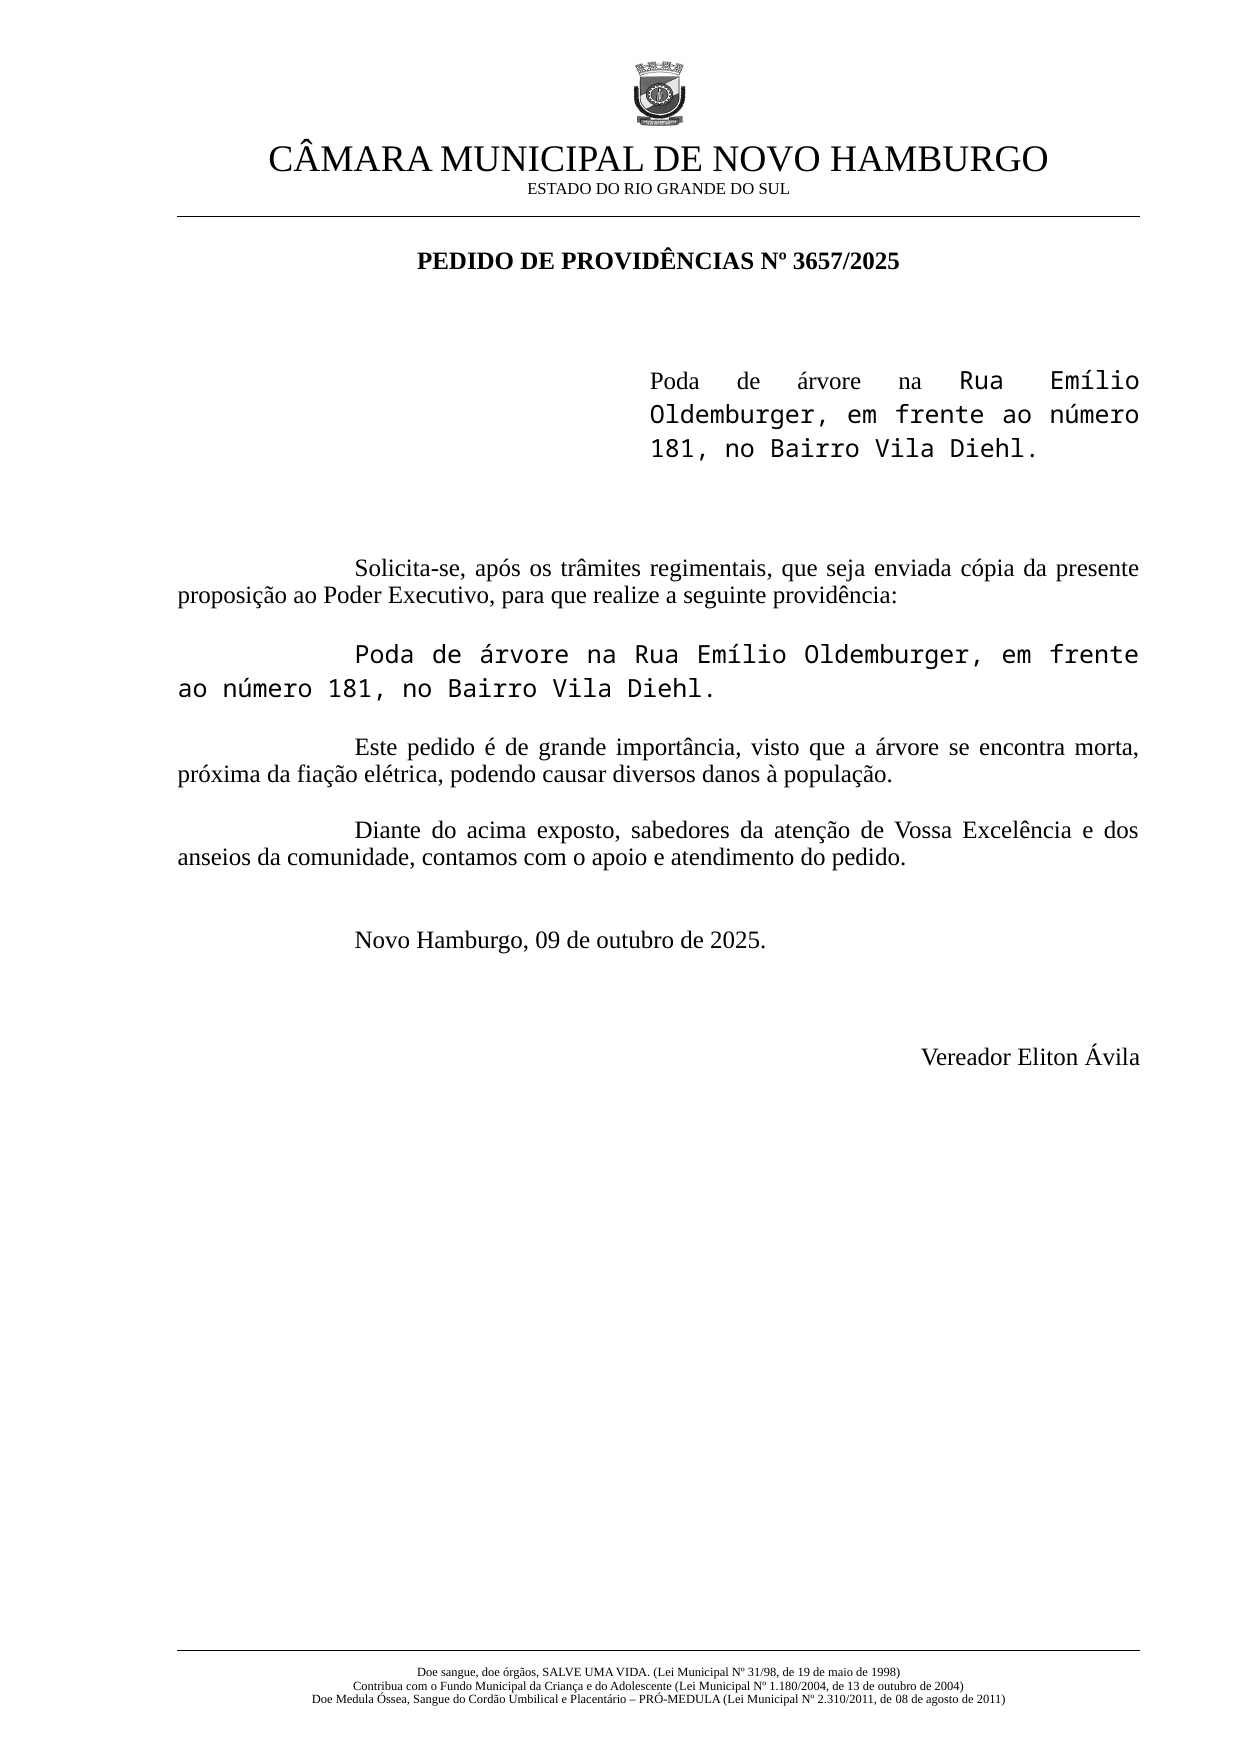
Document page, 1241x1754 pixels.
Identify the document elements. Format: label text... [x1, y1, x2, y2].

text Poda de árvore na Rua Emílio Oldemburger, em frente ao número 181, no Bairro Vila Diehl. [177, 637, 1140, 705]
text Solicita-se, após os trâmites regimentais, que seja enviada cópia da presente proposição ao Poder Executivo, para que realize a seguinte providência: [177, 554, 1140, 609]
text Vereador Eliton Ávila [649, 1043, 1140, 1071]
text Diante do acima exposto, sabedores da atenção de Vossa Excelência e dos anseios da comunidade, contamos com o apoio e atendimento do pedido. [177, 816, 1140, 871]
text PEDIDO DE PROVIDÊNCIAS Nº 3657/2025 [177, 247, 1140, 274]
list Poda de árvore na Rua Emílio Oldemburger, em frente ao número 181, no Bairro Vila Diehl. [649, 363, 1140, 465]
text Este pedido é de grande importância, visto que a árvore se encontra morta, próxima da fiação elétrica, podendo causar diversos danos à população. [177, 733, 1140, 788]
text Novo Hamburgo, 09 de outubro de 2025. [177, 927, 1140, 954]
